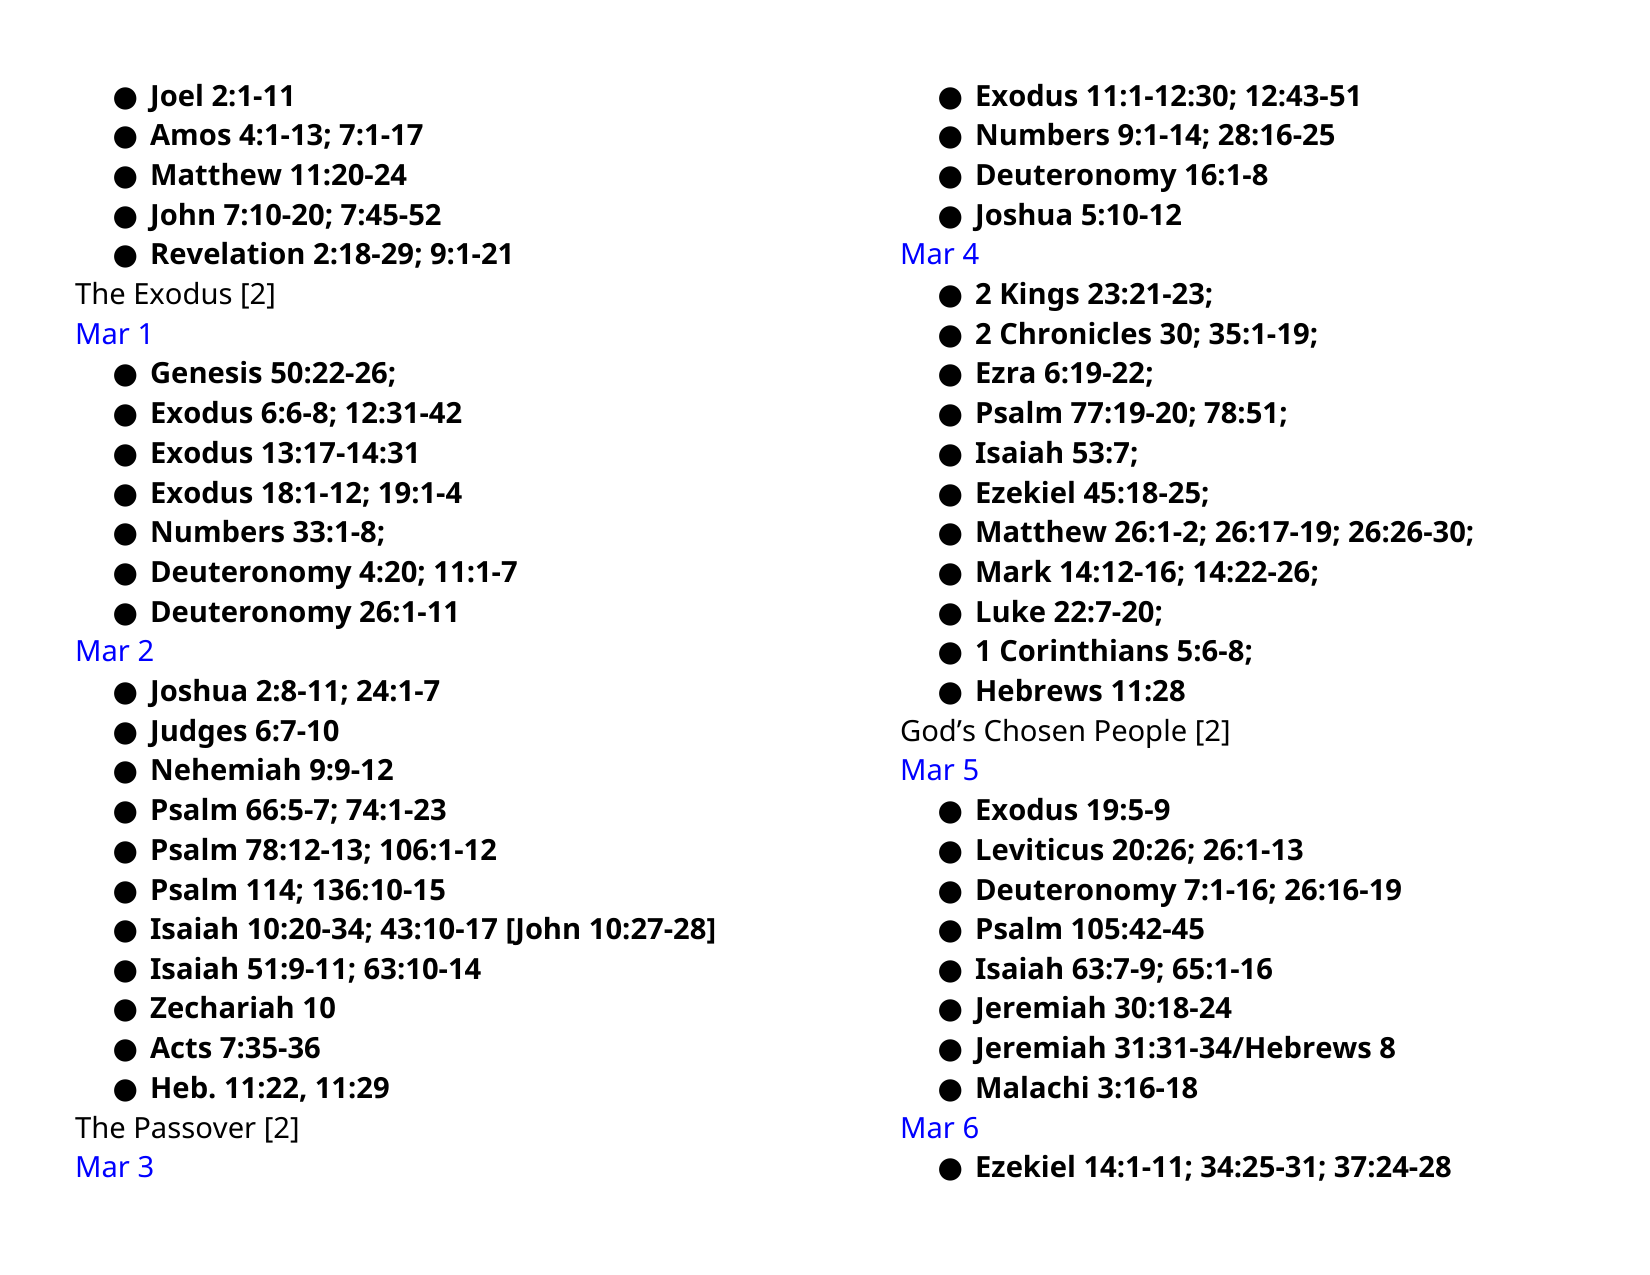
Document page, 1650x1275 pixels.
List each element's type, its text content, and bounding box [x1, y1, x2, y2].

list Joel 2:1-11 [112, 75, 750, 115]
list Psalm 78:12-13; 106:1-12 [112, 829, 750, 869]
list Luke 22:7-20; [937, 591, 1575, 631]
list 2 Chronicles 30; 35:1-19; [937, 313, 1575, 353]
list Isaiah 63:7-9; 65:1-16 [937, 948, 1575, 988]
list Ezra 6:19-22; [937, 353, 1575, 392]
list 1 Corinthians 5:6-8; [937, 631, 1575, 670]
list Acts 7:35-36 [112, 1027, 750, 1067]
list Amos 4:1-13; 7:1-17 [112, 115, 750, 154]
text The Exodus [2] [75, 273, 750, 313]
text Mar 4 [900, 234, 1575, 273]
list Matthew 11:20-24 [112, 154, 750, 194]
text Mar 2 [75, 631, 750, 670]
list Isaiah 10:20-34; 43:10-17 [John 10:27-28] [112, 908, 750, 948]
list Exodus 6:6-8; 12:31-42 [112, 392, 750, 432]
list Isaiah 53:7; [937, 432, 1575, 472]
list Ezekiel 45:18-25; [937, 472, 1575, 512]
list Heb. 11:22, 11:29 [112, 1067, 750, 1107]
text Mar 6 [900, 1107, 1575, 1147]
list Judges 6:7-10 [112, 710, 750, 750]
list Zechariah 10 [112, 988, 750, 1027]
list Hebrews 11:28 [937, 670, 1575, 710]
text Mar 5 [900, 750, 1575, 789]
list Joshua 2:8-11; 24:1-7 [112, 670, 750, 710]
list Psalm 105:42-45 [937, 908, 1575, 948]
list Isaiah 51:9-11; 63:10-14 [112, 948, 750, 988]
list Psalm 77:19-20; 78:51; [937, 392, 1575, 432]
list Leviticus 20:26; 26:1-13 [937, 829, 1575, 869]
text The Passover [2] [75, 1107, 750, 1147]
list Joshua 5:10-12 [937, 194, 1575, 234]
list Exodus 19:5-9 [937, 789, 1575, 829]
list Revelation 2:18-29; 9:1-21 [112, 234, 750, 273]
list Jeremiah 31:31-34/Hebrews 8 [937, 1027, 1575, 1067]
list Psalm 66:5-7; 74:1-23 [112, 789, 750, 829]
list Ezekiel 14:1-11; 34:25-31; 37:24-28 [937, 1147, 1575, 1186]
list Exodus 11:1-12:30; 12:43-51 [937, 75, 1575, 115]
list Deuteronomy 7:1-16; 26:16-19 [937, 869, 1575, 908]
list Exodus 18:1-12; 19:1-4 [112, 472, 750, 512]
list Mark 14:12-16; 14:22-26; [937, 551, 1575, 591]
list Nehemiah 9:9-12 [112, 750, 750, 789]
list Deuteronomy 16:1-8 [937, 154, 1575, 194]
text Mar 1 [75, 313, 750, 353]
list Genesis 50:22-26; [112, 353, 750, 392]
list Numbers 33:1-8; [112, 512, 750, 551]
list Exodus 13:17-14:31 [112, 432, 750, 472]
list Psalm 114; 136:10-15 [112, 869, 750, 908]
list Malachi 3:16-18 [937, 1067, 1575, 1107]
list Numbers 9:1-14; 28:16-25 [937, 115, 1575, 154]
text God’s Chosen People [2] [900, 710, 1575, 750]
list John 7:10-20; 7:45-52 [112, 194, 750, 234]
list Matthew 26:1-2; 26:17-19; 26:26-30; [937, 512, 1575, 551]
text Mar 3 [75, 1147, 750, 1186]
list Deuteronomy 26:1-11 [112, 591, 750, 631]
list 2 Kings 23:21-23; [937, 273, 1575, 313]
list Jeremiah 30:18-24 [937, 988, 1575, 1027]
list Deuteronomy 4:20; 11:1-7 [112, 551, 750, 591]
